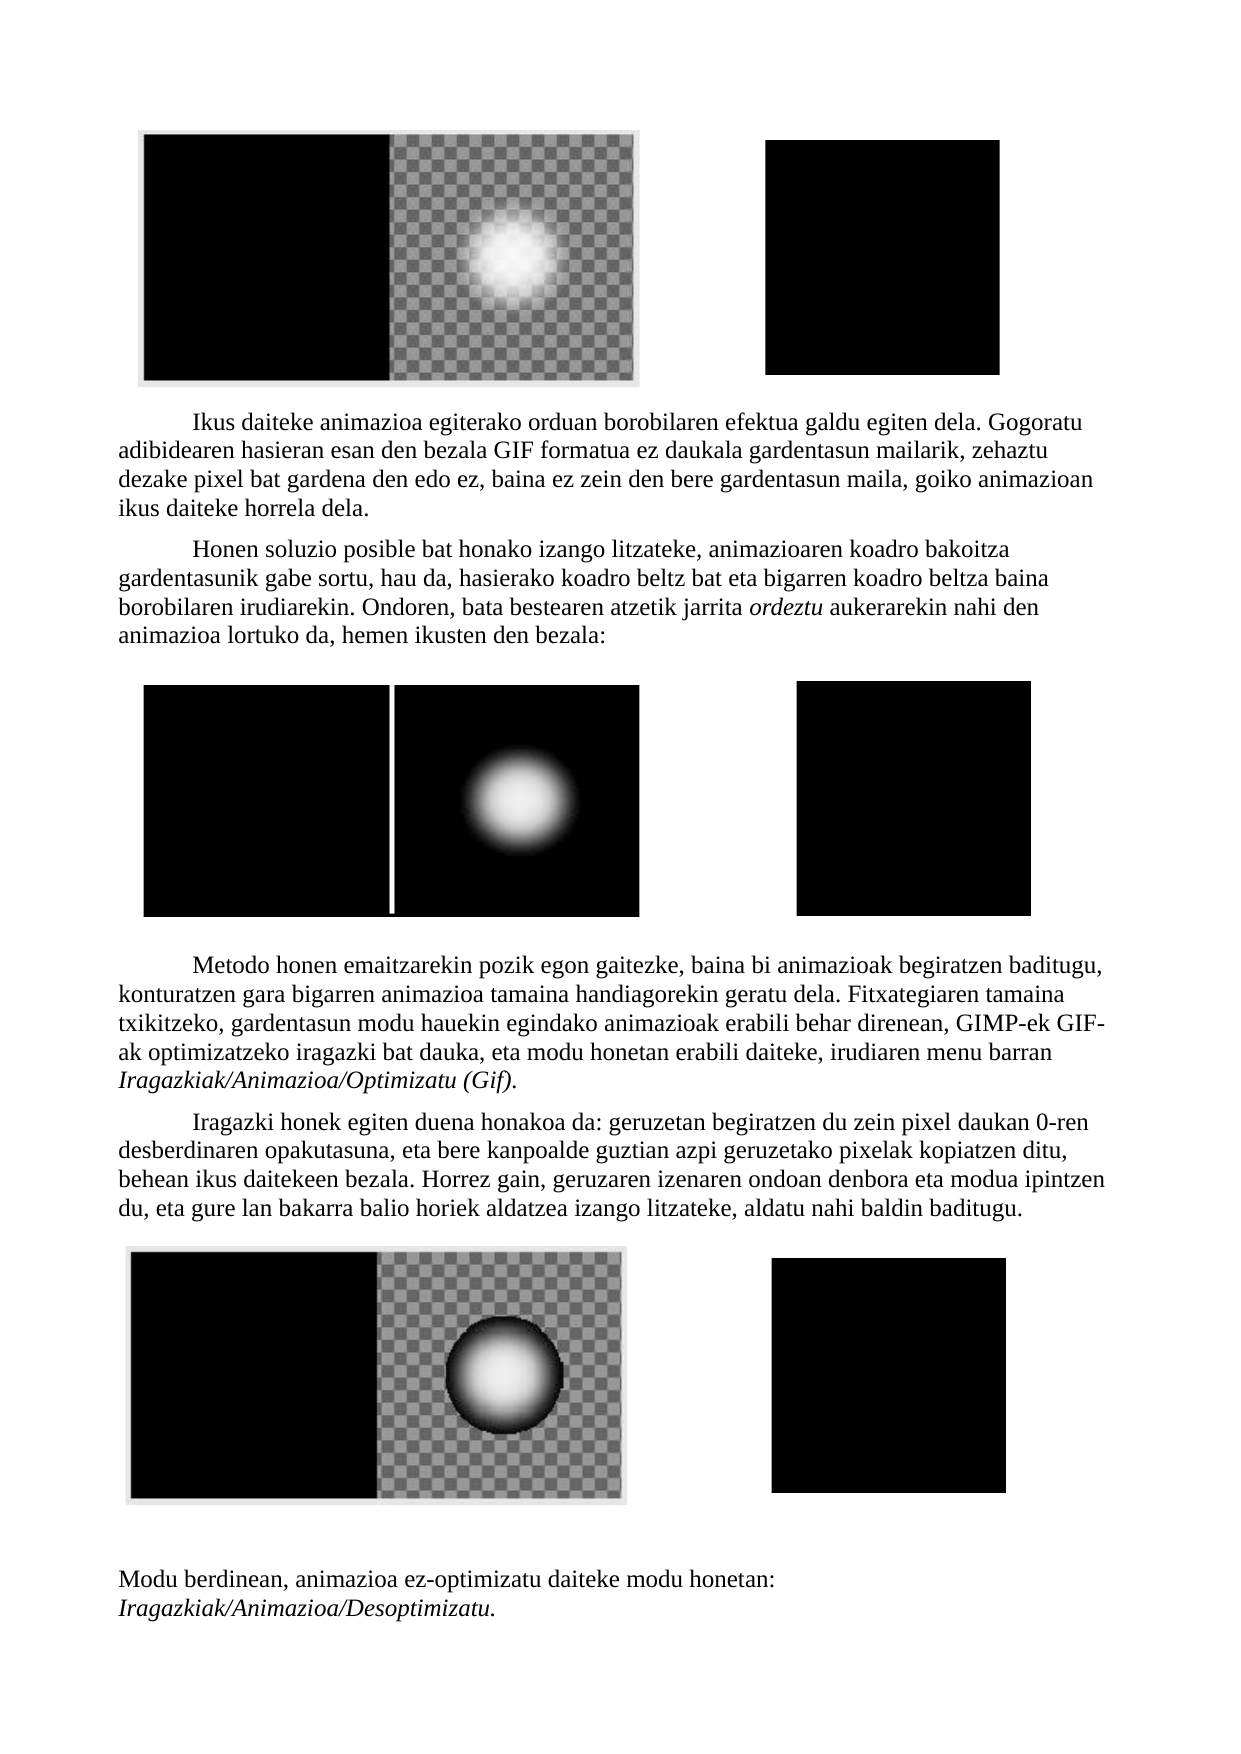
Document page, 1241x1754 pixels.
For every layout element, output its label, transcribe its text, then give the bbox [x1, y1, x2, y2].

text Honen soluzio posible bat honako izango litzateke, animazioaren koadro bakoitza gardentasunik gabe sortu, hau da, hasierako koadro beltz bat eta bigarren koadro beltza baina borobilaren irudiarekin. Ondoren, bata bestearen atzetik jarrita ordeztu aukerarekin nahi den animazioa lortuko da, hemen ikusten den bezala: [118, 534, 1122, 649]
picture [138, 130, 640, 387]
text Iragazki honek egiten duena honakoa da: geruzetan begiratzen du zein pixel daukan 0-ren desberdinaren opakutasuna, eta bere kanpoalde guztian azpi geruzetako pixelak kopiatzen ditu, behean ikus daitekeen bezala. Horrez gain, geruzaren izenaren ondoan denbora eta modua ipintzen du, eta gure lan bakarra balio horiek aldatzea izango litzateke, aldatu nahi baldin baditugu. [118, 1107, 1122, 1222]
picture [771, 1258, 1006, 1493]
picture [796, 681, 1031, 916]
picture [765, 140, 1000, 375]
text Metodo honen emaitzarekin pozik egon gaitezke, baina bi animazioak begiratzen baditugu, konturatzen gara bigarren animazioa tamaina handiagorekin geratu dela. Fitxategiaren tamaina txikitzeko, gardentasun modu hauekin egindako animazioak erabili behar direnean, GIMP-ek GIF-ak optimizatzeko iragazki bat dauka, eta modu honetan erabili daiteke, irudiaren menu barran Iragazkiak/Animazioa/Optimizatu (Gif). [118, 951, 1122, 1094]
text Ikus daiteke animazioa egiterako orduan borobilaren efektua galdu egiten dela. Gogoratu adibidearen hasieran esan den bezala GIF formatua ez daukala gardentasun mailarik, zehaztu dezake pixel bat gardena den edo ez, baina ez zein den bere gardentasun maila, goiko animazioan ikus daiteke horrela dela. [118, 407, 1122, 522]
text Modu berdinean, animazioa ez-optimizatu daiteke modu honetan: Iragazkiak/Animazioa/Desoptimizatu. [118, 1564, 1122, 1622]
picture [125, 1246, 628, 1505]
picture [143, 685, 640, 917]
